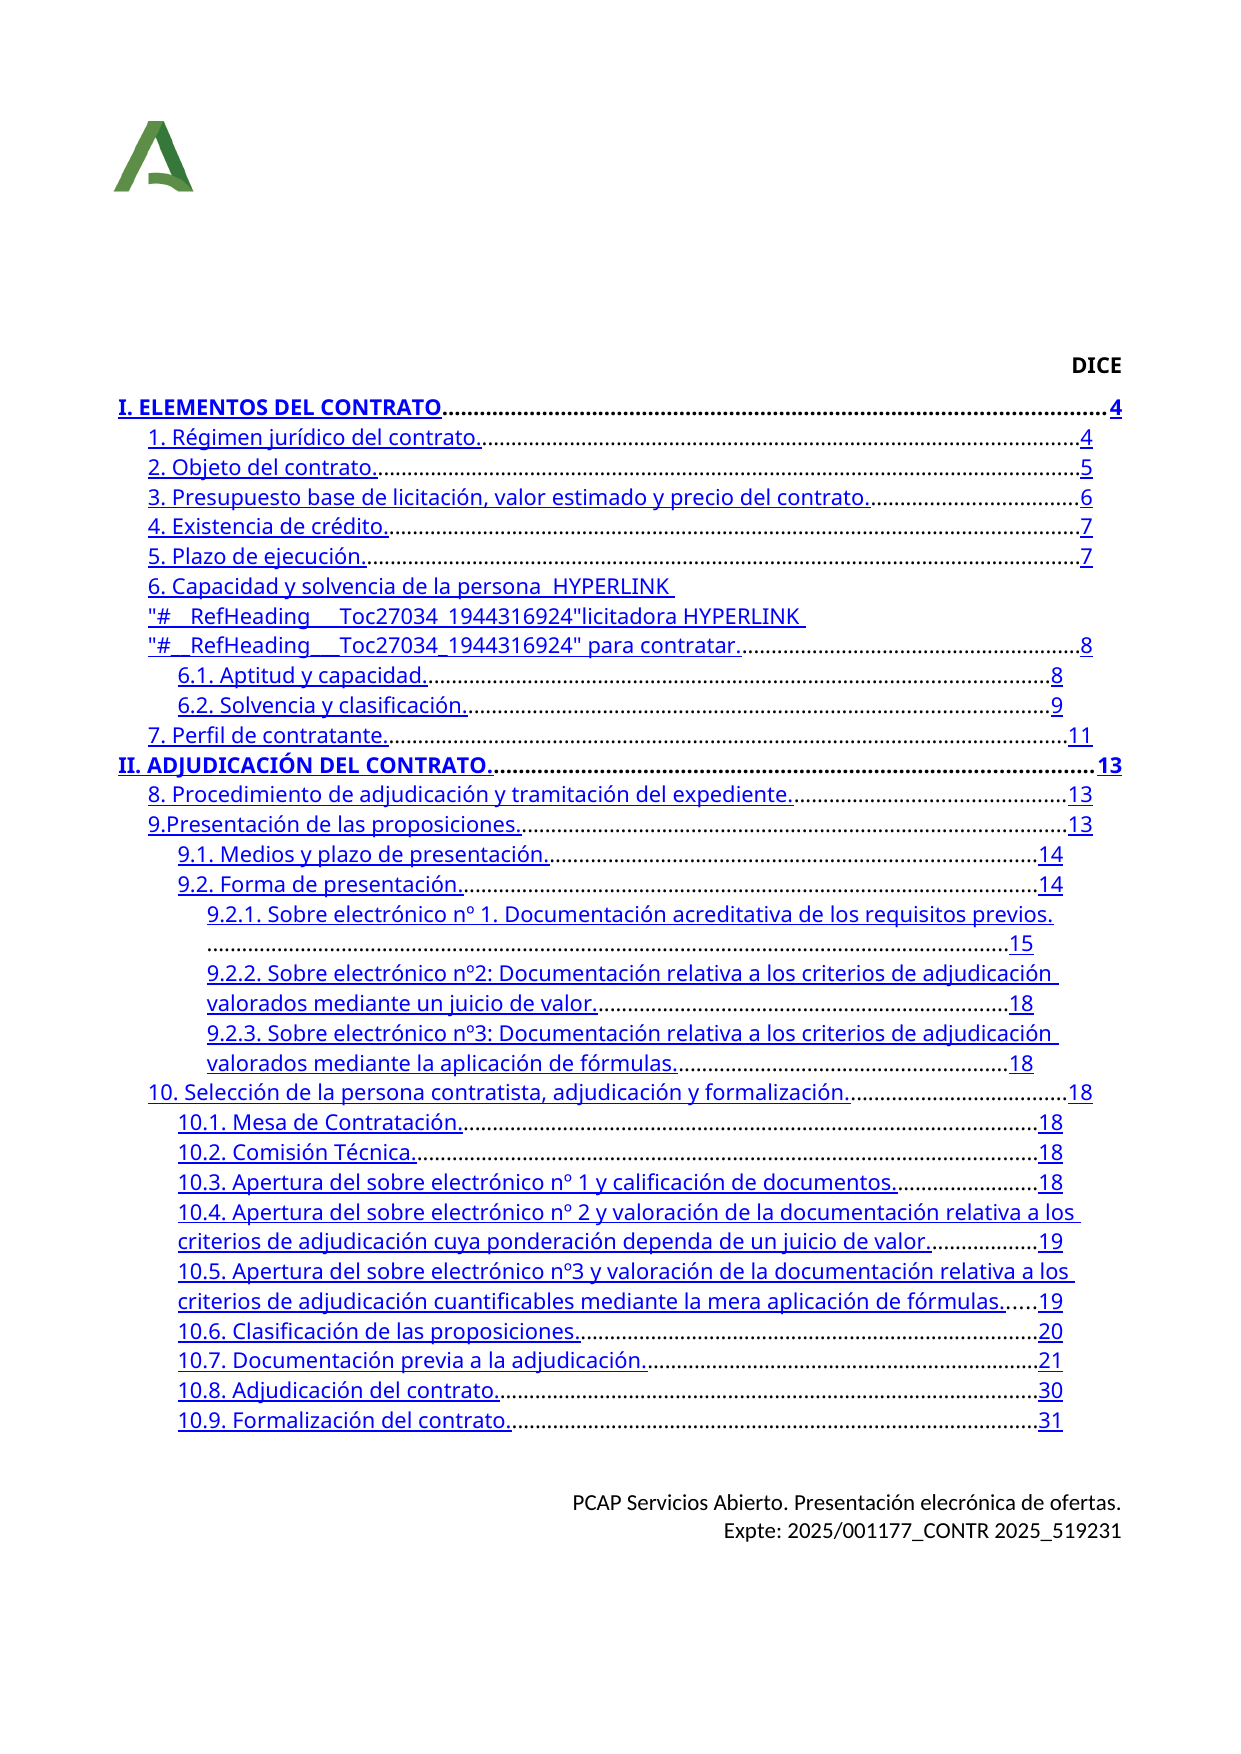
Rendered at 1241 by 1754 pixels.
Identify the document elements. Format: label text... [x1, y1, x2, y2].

text 10.4. Apertura del sobre electrónico nº 2 y valoración de la documentación relativa a los criterios de adjudicación cuya ponderación dependa de un juicio de valor. 19 [177, 1196, 1122, 1256]
text 9.2.3. Sobre electrónico nº3: Documentación relativa a los criterios de adjudicación valorados mediante la aplicación de fórmulas. 18 [207, 1018, 1122, 1077]
text 1. Régimen jurídico del contrato. 4 [148, 422, 1122, 452]
text 10.9. Formalización del contrato. 31 [177, 1405, 1122, 1435]
text 2. Objeto del contrato. 5 [148, 452, 1122, 481]
picture [109, 116, 198, 196]
text 10.6. Clasificación de las proposiciones. 20 [177, 1316, 1122, 1345]
text 6.1. Aptitud y capacidad. 8 [177, 660, 1122, 690]
text 10.7. Documentación previa a la adjudicación. 21 [177, 1345, 1122, 1375]
text II. ADJUDICACIÓN DEL CONTRATO. 13 [118, 749, 1122, 779]
text 6. Capacidad y solvencia de la persona HYPERLINK "#__RefHeading___Toc27034_1944316924"licitadora HYPERLINK "#__RefHeading___Toc27034_1944316924" para contratar. 8 [148, 571, 1122, 660]
text 5. Plazo de ejecución. 7 [148, 541, 1122, 571]
text I. ELEMENTOS DEL CONTRATO 4 [118, 392, 1122, 422]
text 10.1. Mesa de Contratación. 18 [177, 1107, 1122, 1137]
text 3. Presupuesto base de licitación, valor estimado y precio del contrato. 6 [148, 481, 1122, 511]
text 10.3. Apertura del sobre electrónico nº 1 y calificación de documentos. 18 [177, 1167, 1122, 1196]
text 9.2.1. Sobre electrónico nº 1. Documentación acreditativa de los requisitos previos. 15 [207, 898, 1122, 958]
text 10.8. Adjudicación del contrato. 30 [177, 1375, 1122, 1405]
text 4. Existencia de crédito. 7 [148, 511, 1122, 541]
text 9.2.2. Sobre electrónico nº2: Documentación relativa a los criterios de adjudicación valorados mediante un juicio de valor. 18 [207, 958, 1122, 1018]
text 6.2. Solvencia y clasificación. 9 [177, 690, 1122, 720]
text 9.Presentación de las proposiciones. 13 [148, 809, 1122, 839]
text 10. Selección de la persona contratista, adjudicación y formalización. 18 [148, 1077, 1122, 1107]
text 10.5. Apertura del sobre electrónico nº3 y valoración de la documentación relativa a los criterios de adjudicación cuantificables mediante la mera aplicación de fórmulas. 19 [177, 1256, 1122, 1316]
text DICE [118, 350, 1122, 379]
text 10.2. Comisión Técnica. 18 [177, 1137, 1122, 1167]
text 8. Procedimiento de adjudicación y tramitación del expediente. 13 [148, 779, 1122, 809]
text 9.2. Forma de presentación. 14 [177, 869, 1122, 898]
text 7. Perfil de contratante. 11 [148, 720, 1122, 749]
text 9.1. Medios y plazo de presentación. 14 [177, 839, 1122, 869]
